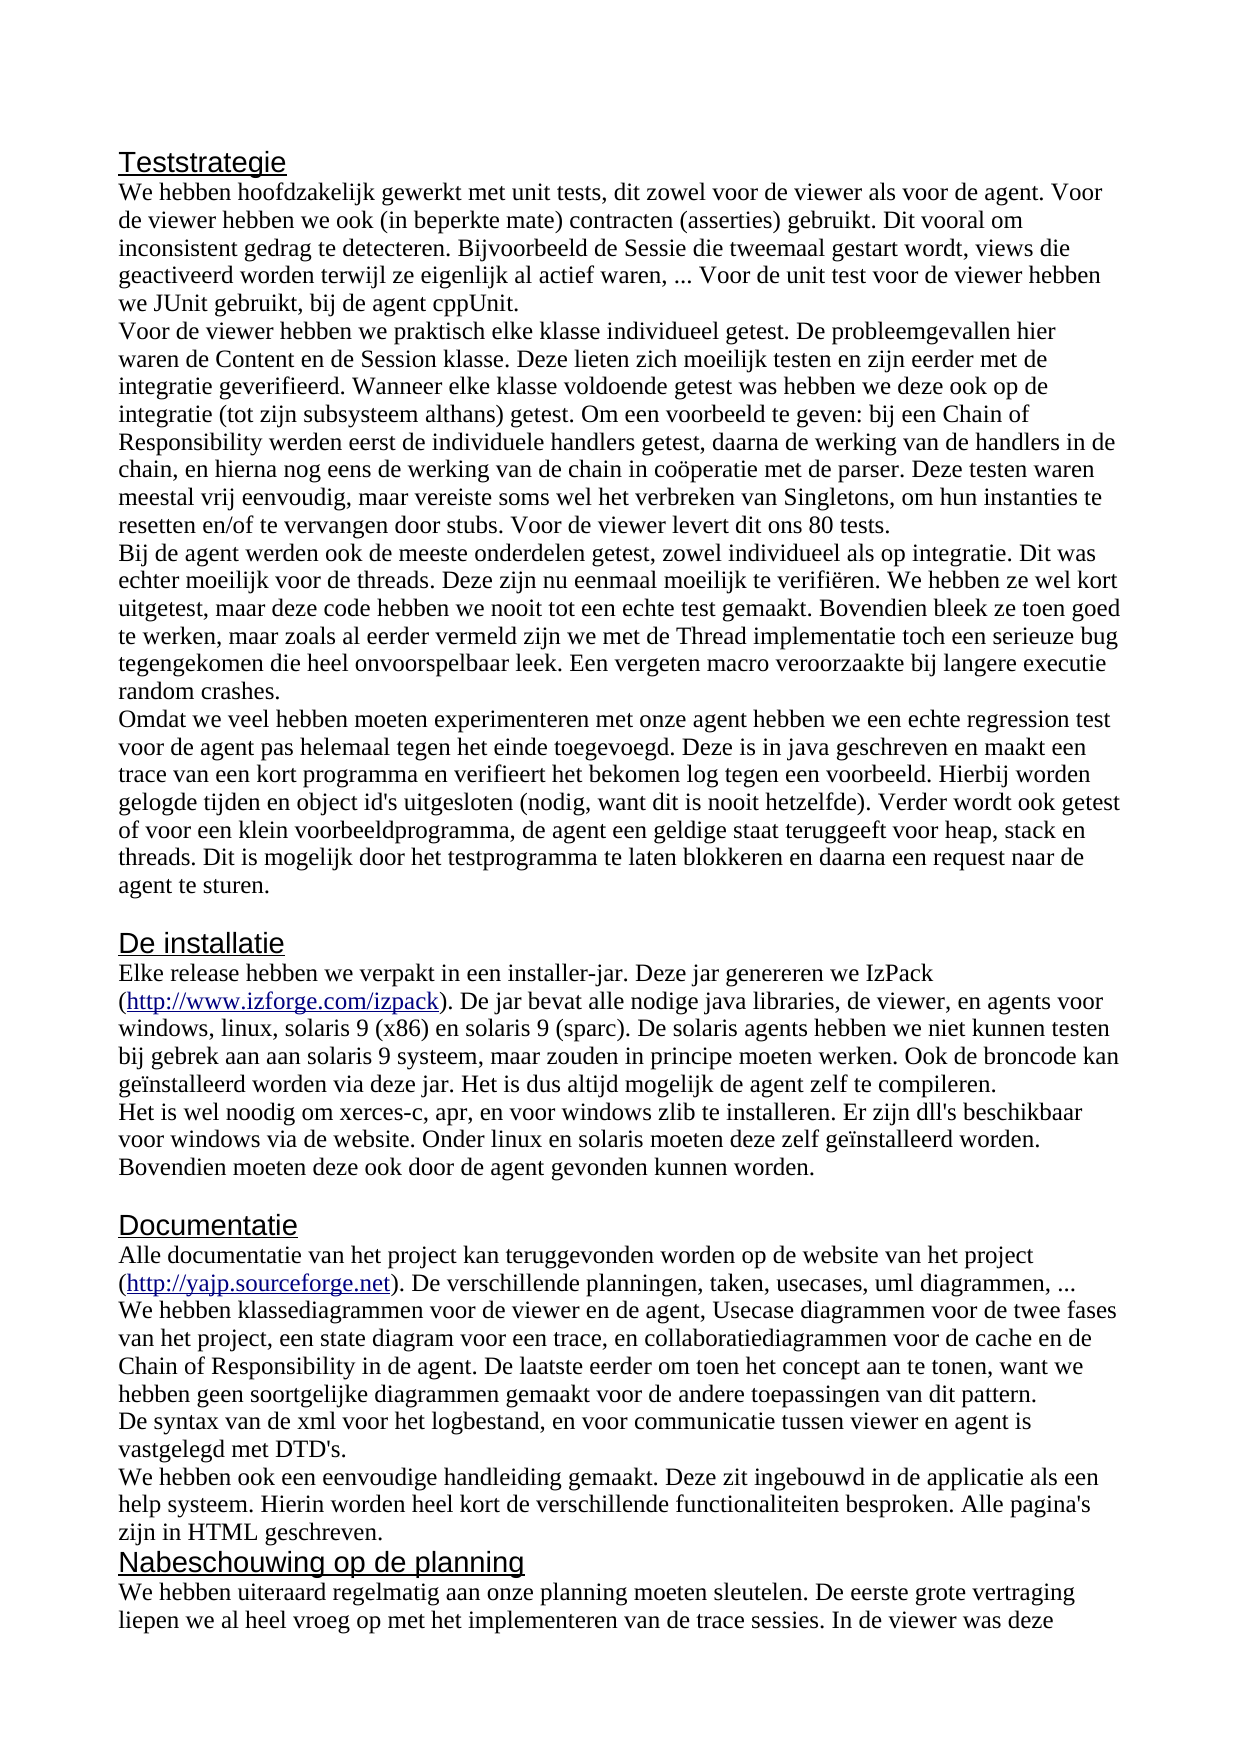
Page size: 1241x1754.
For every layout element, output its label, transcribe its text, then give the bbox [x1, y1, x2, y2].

title Documentatie [118, 1208, 1122, 1241]
text Voor de viewer hebben we praktisch elke klasse individueel getest. De probleemgevallen hier waren de Content en de Session klasse. Deze lieten zich moeilijk testen en zijn eerder met de integratie geverifieerd. Wanneer elke klasse voldoende getest was hebben we deze ook op de integratie (tot zijn subsysteem althans) getest. Om een voorbeeld te geven: bij een Chain of Responsibility werden eerst de individuele handlers getest, daarna de werking van de handlers in de chain, en hierna nog eens de werking van de chain in coöperatie met de parser. Deze testen waren meestal vrij eenvoudig, maar vereiste soms wel het verbreken van Singletons, om hun instanties te resetten en/of te vervangen door stubs. Voor de viewer levert dit ons 80 tests. [118, 317, 1122, 539]
text We hebben ook een eenvoudige handleiding gemaakt. Deze zit ingebouwd in de applicatie als een help systeem. Hierin worden heel kort de verschillende functionaliteiten besproken. Alle pagina's zijn in HTML geschreven. [118, 1463, 1122, 1546]
title Nabeschouwing op de planning [118, 1546, 1122, 1578]
text Het is wel noodig om xerces-c, apr, en voor windows zlib te installeren. Er zijn dll's beschikbaar voor windows via de website. Onder linux en solaris moeten deze zelf geïnstalleerd worden. Bovendien moeten deze ook door de agent gevonden kunnen worden. [118, 1098, 1122, 1181]
text We hebben hoofdzakelijk gewerkt met unit tests, dit zowel voor de viewer als voor de agent. Voor de viewer hebben we ook (in beperkte mate) contracten (asserties) gebruikt. Dit vooral om inconsistent gedrag te detecteren. Bijvoorbeeld de Sessie die tweemaal gestart wordt, views die geactiveerd worden terwijl ze eigenlijk al actief waren, ... Voor de unit test voor de viewer hebben we JUnit gebruikt, bij de agent cppUnit. [118, 178, 1122, 317]
text De syntax van de xml voor het logbestand, en voor communicatie tussen viewer en agent is vastgelegd met DTD's. [118, 1407, 1122, 1463]
title Teststrategie [118, 146, 1122, 178]
text Alle documentatie van het project kan teruggevonden worden op de website van het project (http://yajp.sourceforge.net). De verschillende planningen, taken, usecases, uml diagrammen, ... [118, 1241, 1122, 1297]
text Bij de agent werden ook de meeste onderdelen getest, zowel individueel als op integratie. Dit was echter moeilijk voor de threads. Deze zijn nu eenmaal moeilijk te verifiëren. We hebben ze wel kort uitgetest, maar deze code hebben we nooit tot een echte test gemaakt. Bovendien bleek ze toen goed te werken, maar zoals al eerder vermeld zijn we met de Thread implementatie toch een serieuze bug tegengekomen die heel onvoorspelbaar leek. Een vergeten macro veroorzaakte bij langere executie random crashes. [118, 539, 1122, 705]
text Omdat we veel hebben moeten experimenteren met onze agent hebben we een echte regression test voor de agent pas helemaal tegen het einde toegevoegd. Deze is in java geschreven en maakt een trace van een kort programma en verifieert het bekomen log tegen een voorbeeld. Hierbij worden gelogde tijden en object id's uitgesloten (nodig, want dit is nooit hetzelfde). Verder wordt ook getest of voor een klein voorbeeldprogramma, de agent een geldige staat teruggeeft voor heap, stack en threads. Dit is mogelijk door het testprogramma te laten blokkeren en daarna een request naar de agent te sturen. [118, 705, 1122, 899]
title De installatie [118, 927, 1122, 959]
text We hebben klassediagrammen voor de viewer en de agent, Usecase diagrammen voor de twee fases van het project, een state diagram voor een trace, en collaboratiediagrammen voor de cache en de Chain of Responsibility in de agent. De laatste eerder om toen het concept aan te tonen, want we hebben geen soortgelijke diagrammen gemaakt voor de andere toepassingen van dit pattern. [118, 1297, 1122, 1407]
text Elke release hebben we verpakt in een installer-jar. Deze jar genereren we IzPack (http://www.izforge.com/izpack). De jar bevat alle nodige java libraries, de viewer, en agents voor windows, linux, solaris 9 (x86) en solaris 9 (sparc). De solaris agents hebben we niet kunnen testen bij gebrek aan aan solaris 9 systeem, maar zouden in principe moeten werken. Ook de broncode kan geïnstalleerd worden via deze jar. Het is dus altijd mogelijk de agent zelf te compileren. [118, 959, 1122, 1098]
text We hebben uiteraard regelmatig aan onze planning moeten sleutelen. De eerste grote vertraging liepen we al heel vroeg op met het implementeren van de trace sessies. In de viewer was deze [118, 1578, 1122, 1634]
